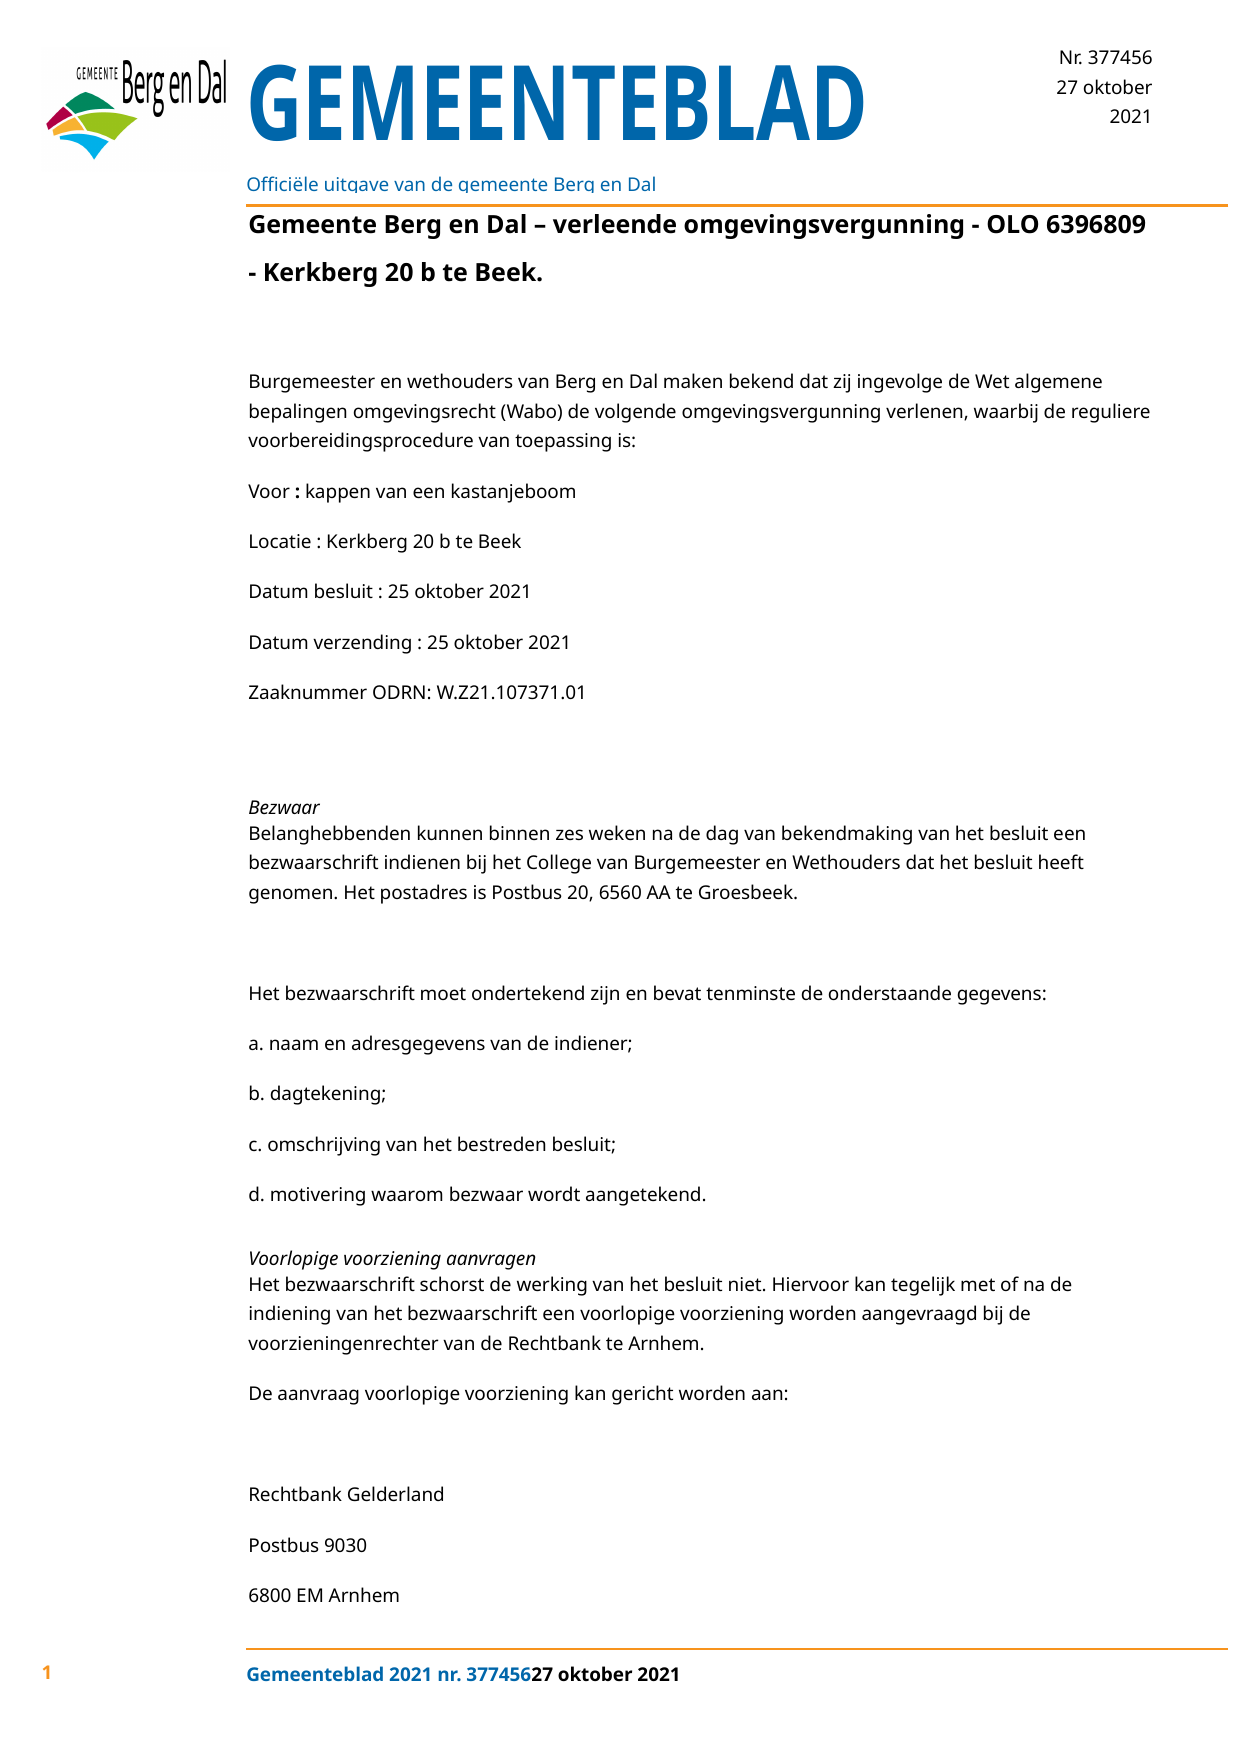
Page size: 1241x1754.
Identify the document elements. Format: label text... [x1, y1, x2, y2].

text c. omschrijving van het bestreden besluit; [248, 1131, 1152, 1157]
text Burgemeester en wethouders van Berg en Dal maken bekend dat zij ingevolge de Wet algemene bepalingen omgevingsrecht (Wabo) de volgende omgevingsvergunning verlenen, waarbij de reguliere voorbereidingsprocedure van toepassing is: [248, 368, 1152, 453]
text Het bezwaarschrift schorst de werking van het besluit niet. Hiervoor kan tegelijk met of na de indiening van het bezwaarschrift een voorlopige voorziening worden aangevraagd bij de voorzieningenrechter van de Rechtbank te Arnhem. [248, 1271, 1152, 1356]
text d. motivering waarom bezwaar wordt aangetekend. [248, 1181, 1152, 1207]
text Datum verzending : 25 oktober 2021 [248, 629, 1152, 655]
text Locatie : Kerkberg 20 b te Beek [248, 528, 1152, 554]
text De aanvraag voorlopige voorziening kan gericht worden aan: [248, 1381, 1152, 1406]
text b. dagtekening; [248, 1081, 1152, 1106]
text Postbus 9030 [248, 1532, 1152, 1558]
text Het bezwaarschrift moet ondertekend zijn en bevat tenminste de onderstaande gegevens: [248, 980, 1152, 1005]
text Datum besluit : 25 oktober 2021 [248, 579, 1152, 604]
text 6800 EM Arnhem [248, 1582, 1152, 1608]
text Zaaknummer ODRN: W.Z21.107371.01 [248, 679, 1152, 705]
text a. naam en adresgegevens van de indiener; [248, 1030, 1152, 1056]
text Belanghebbenden kunnen binnen zes weken na de dag van bekendmaking van het besluit een bezwaarschrift indienen bij het College van Burgemeester en Wethouders dat het besluit heeft genomen. Het postadres is Postbus 20, 6560 AA te Groesbeek. [248, 820, 1152, 904]
picture [41, 47, 231, 172]
text Bezwaar [248, 794, 1152, 820]
text Voorlopige voorziening aanvragen [248, 1245, 1152, 1271]
text Gemeente Berg en Dal – verleende omgevingsvergunning - OLO 6396809 - Kerkberg 20 b te Beek. [248, 207, 1152, 288]
text Voor : kappen van een kastanjeboom [248, 478, 1152, 504]
text Rechtbank Gelderland [248, 1481, 1152, 1507]
